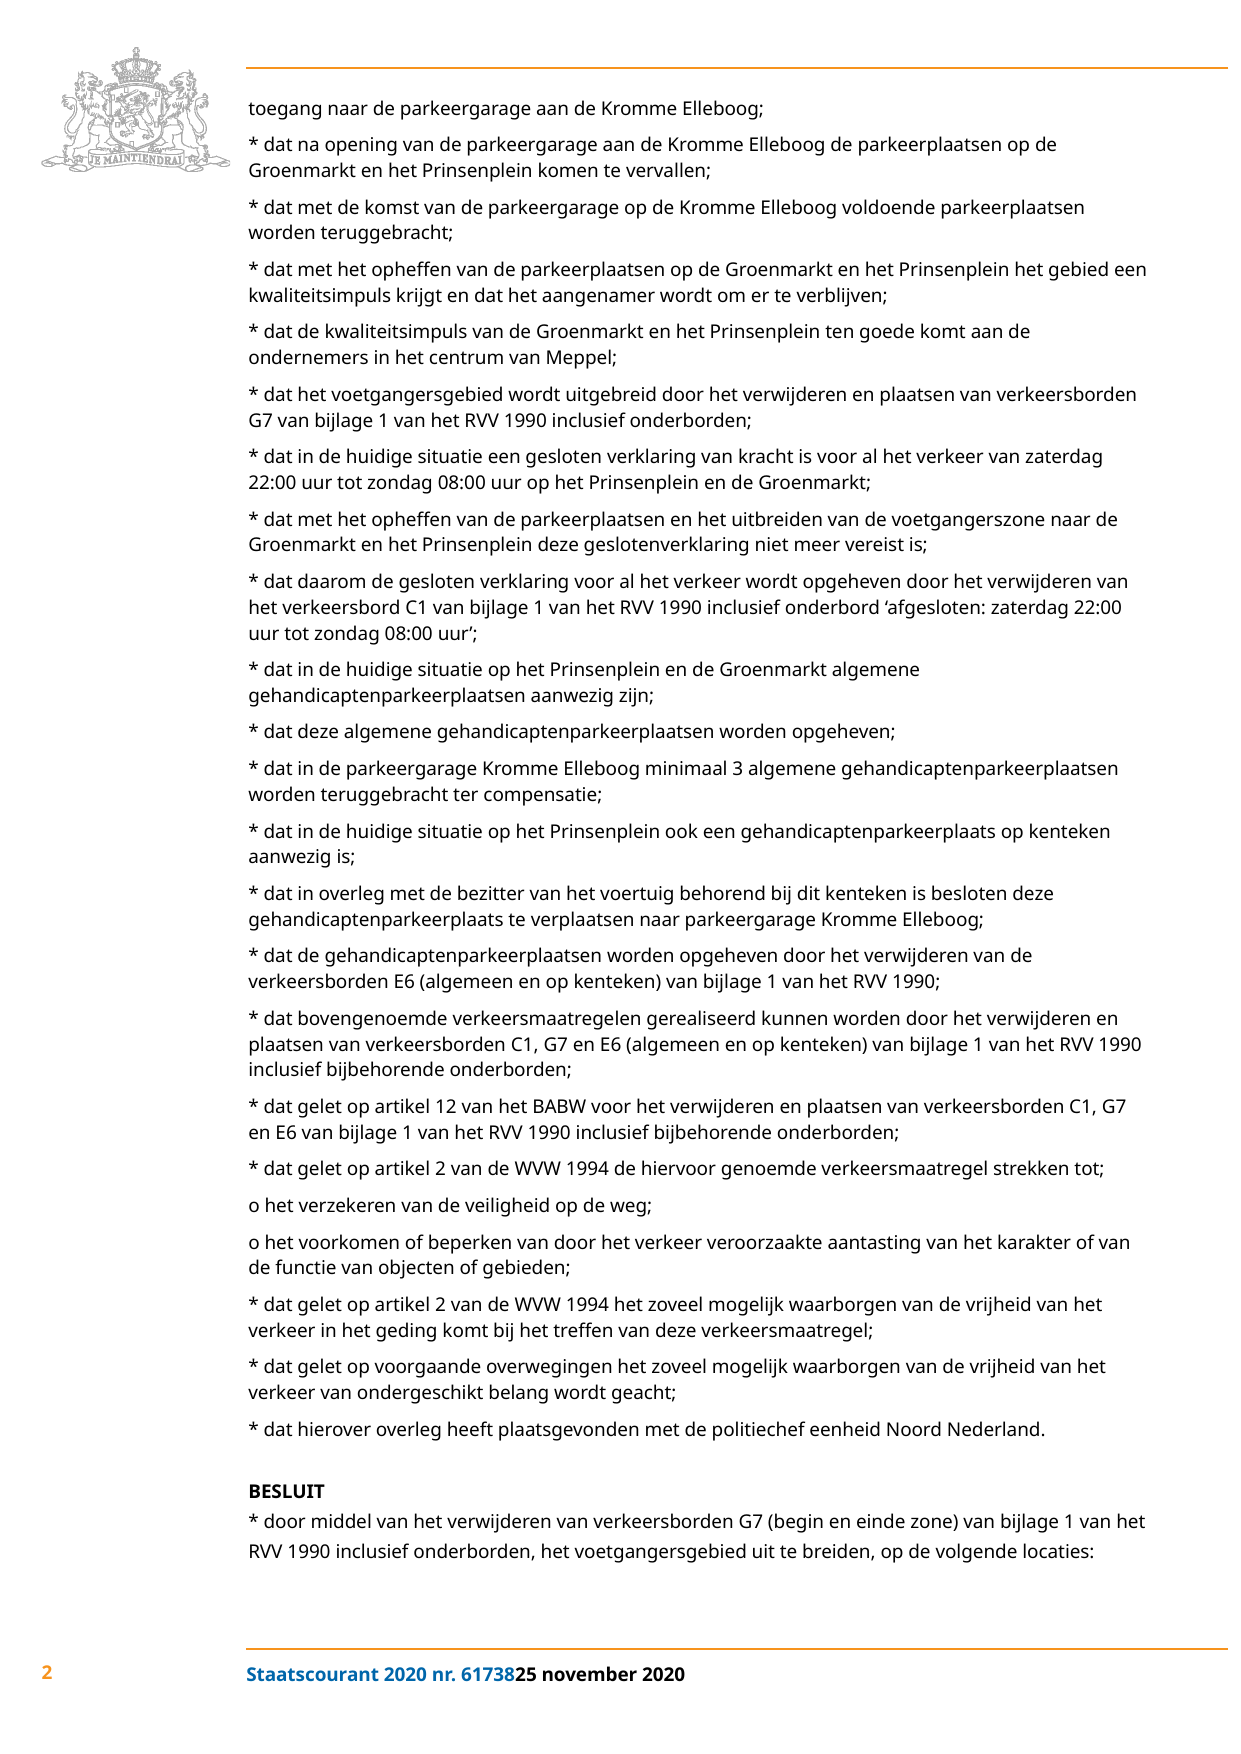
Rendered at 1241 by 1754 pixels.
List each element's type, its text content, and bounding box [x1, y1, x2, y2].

text * dat met de komst van de parkeergarage op de Kromme Elleboog voldoende parkeerplaatsen worden teruggebracht; [248, 194, 1152, 245]
text * dat gelet op voorgaande overwegingen het zoveel mogelijk waarborgen van de vrijheid van het verkeer van ondergeschikt belang wordt geacht; [248, 1354, 1152, 1405]
text * dat bovengenoemde verkeersmaatregelen gerealiseerd kunnen worden door het verwijderen en plaatsen van verkeersborden C1, G7 en E6 (algemeen en op kenteken) van bijlage 1 van het RVV 1990 inclusief bijbehorende onderborden; [248, 1005, 1152, 1082]
text * dat gelet op artikel 2 van de WVW 1994 het zoveel mogelijk waarborgen van de vrijheid van het verkeer in het geding komt bij het treffen van deze verkeersmaatregel; [248, 1291, 1152, 1343]
text * dat na opening van de parkeergarage aan de Kromme Elleboog de parkeerplaatsen op de Groenmarkt en het Prinsenplein komen te vervallen; [248, 131, 1152, 183]
text * dat deze algemene gehandicaptenparkeerplaatsen worden opgeheven; [248, 719, 1152, 744]
text o het verzekeren van de veiligheid op de weg; [248, 1192, 1152, 1218]
text * dat hierover overleg heeft plaatsgevonden met de politiechef eenheid Noord Nederland. [248, 1416, 1152, 1442]
text * dat het voetgangersgebied wordt uitgebreid door het verwijderen en plaatsen van verkeersborden G7 van bijlage 1 van het RVV 1990 inclusief onderborden; [248, 381, 1152, 432]
text * dat daarom de gesloten verklaring voor al het verkeer wordt opgeheven door het verwijderen van het verkeersbord C1 van bijlage 1 van het RVV 1990 inclusief onderbord ‘afgesloten: zaterdag 22:00 uur tot zondag 08:00 uur’; [248, 568, 1152, 645]
text * door middel van het verwijderen van verkeersborden G7 (begin en einde zone) van bijlage 1 van het RVV 1990 inclusief onderborden, het voetgangersgebied uit te breiden, op de volgende locaties: [248, 1508, 1152, 1564]
text * dat met het opheffen van de parkeerplaatsen op de Groenmarkt en het Prinsenplein het gebied een kwaliteitsimpuls krijgt en dat het aangenamer wordt om er te verblijven; [248, 256, 1152, 308]
text * dat in de huidige situatie op het Prinsenplein en de Groenmarkt algemene gehandicaptenparkeerplaatsen aanwezig zijn; [248, 656, 1152, 708]
text * dat in de huidige situatie op het Prinsenplein ook een gehandicaptenparkeerplaats op kenteken aanwezig is; [248, 818, 1152, 869]
text o het voorkomen of beperken van door het verkeer veroorzaakte aantasting van het karakter of van de functie van objecten of gebieden; [248, 1229, 1152, 1280]
picture [41, 47, 231, 172]
text toegang naar de parkeergarage aan de Kromme Elleboog; [248, 95, 1152, 121]
text * dat in de parkeergarage Kromme Elleboog minimaal 3 algemene gehandicaptenparkeerplaatsen worden teruggebracht ter compensatie; [248, 755, 1152, 807]
text * dat gelet op artikel 12 van het BABW voor het verwijderen en plaatsen van verkeersborden C1, G7 en E6 van bijlage 1 van het RVV 1990 inclusief bijbehorende onderborden; [248, 1093, 1152, 1144]
text BESLUIT [248, 1479, 1152, 1504]
text * dat de kwaliteitsimpuls van de Groenmarkt en het Prinsenplein ten goede komt aan de ondernemers in het centrum van Meppel; [248, 319, 1152, 370]
text * dat gelet op artikel 2 van de WVW 1994 de hiervoor genoemde verkeersmaatregel strekken tot; [248, 1156, 1152, 1181]
text * dat in de huidige situatie een gesloten verklaring van kracht is voor al het verkeer van zaterdag 22:00 uur tot zondag 08:00 uur op het Prinsenplein en de Groenmarkt; [248, 443, 1152, 495]
text * dat de gehandicaptenparkeerplaatsen worden opgeheven door het verwijderen van de verkeersborden E6 (algemeen en op kenteken) van bijlage 1 van het RVV 1990; [248, 943, 1152, 994]
text * dat in overleg met de bezitter van het voertuig behorend bij dit kenteken is besloten deze gehandicaptenparkeerplaats te verplaatsen naar parkeergarage Kromme Elleboog; [248, 880, 1152, 932]
text * dat met het opheffen van de parkeerplaatsen en het uitbreiden van de voetgangerszone naar de Groenmarkt en het Prinsenplein deze geslotenverklaring niet meer vereist is; [248, 506, 1152, 557]
